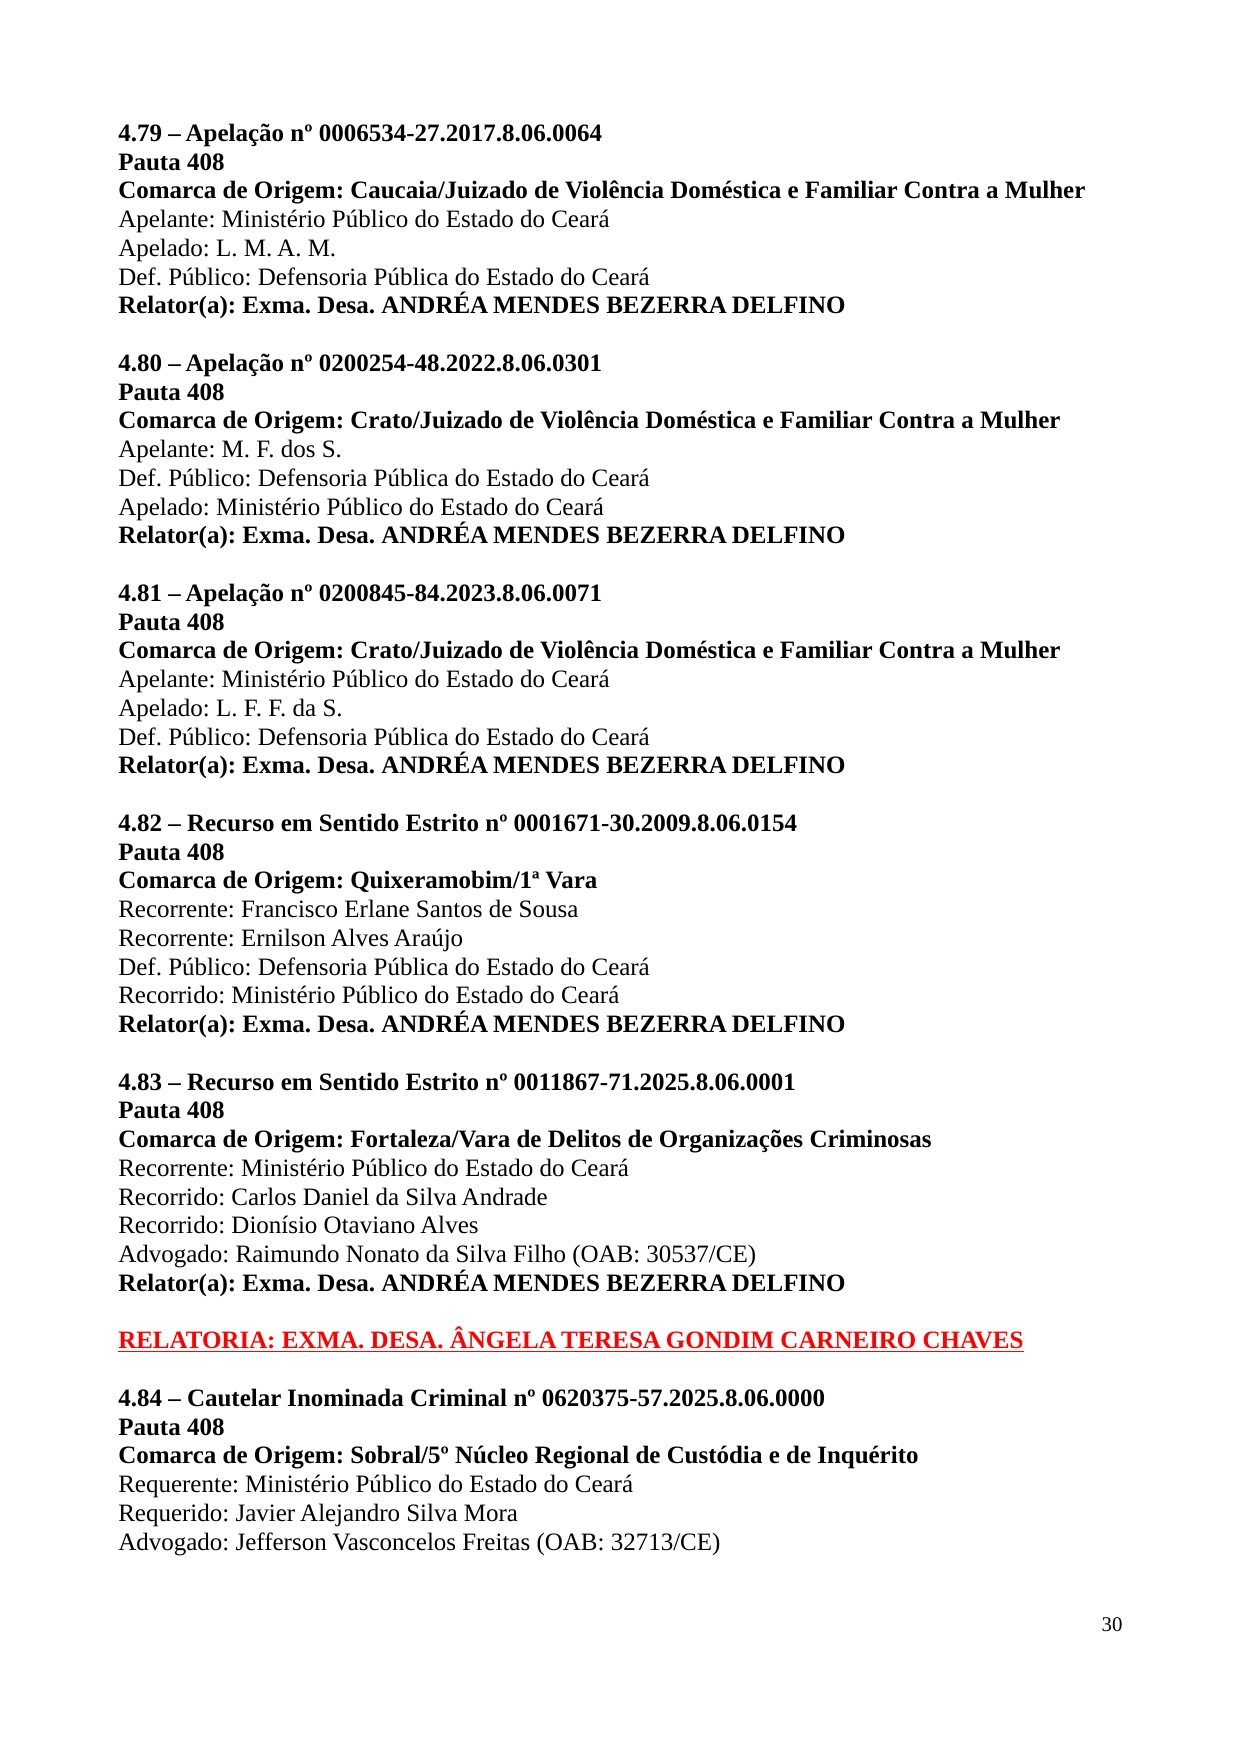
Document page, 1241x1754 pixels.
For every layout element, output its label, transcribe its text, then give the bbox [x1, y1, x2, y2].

text 4.84 – Cautelar Inominada Criminal nº 0620375-57.2025.8.06.0000 [118, 1383, 1122, 1412]
text Relator(a): Exma. Desa. ANDRÉA MENDES BEZERRA DELFINO [118, 291, 1122, 319]
text Comarca de Origem: Caucaia/Juizado de Violência Doméstica e Familiar Contra a Mulher [118, 176, 1122, 204]
text Recorrido: Dionísio Otaviano Alves [118, 1211, 1122, 1239]
text 4.83 – Recurso em Sentido Estrito nº 0011867-71.2025.8.06.0001 [118, 1067, 1122, 1096]
text Advogado: Jefferson Vasconcelos Freitas (OAB: 32713/CE) [118, 1527, 1122, 1556]
text Requerido: Javier Alejandro Silva Mora [118, 1498, 1122, 1527]
text Pauta 408 [118, 1412, 1122, 1441]
text Def. Público: Defensoria Pública do Estado do Ceará [118, 952, 1122, 981]
text Apelante: M. F. dos S. [118, 434, 1122, 463]
text Advogado: Raimundo Nonato da Silva Filho (OAB: 30537/CE) [118, 1239, 1122, 1268]
text RELATORIA: EXMA. DESA. ÂNGELA TERESA GONDIM CARNEIRO CHAVES [118, 1326, 1122, 1354]
text Requerente: Ministério Público do Estado do Ceará [118, 1469, 1122, 1498]
text Recorrente: Ernilson Alves Araújo [118, 923, 1122, 952]
text Relator(a): Exma. Desa. ANDRÉA MENDES BEZERRA DELFINO [118, 751, 1122, 779]
text Recorrente: Ministério Público do Estado do Ceará [118, 1153, 1122, 1182]
text Relator(a): Exma. Desa. ANDRÉA MENDES BEZERRA DELFINO [118, 1009, 1122, 1038]
text Comarca de Origem: Crato/Juizado de Violência Doméstica e Familiar Contra a Mulher [118, 406, 1122, 434]
text Pauta 408 [118, 377, 1122, 406]
text Pauta 408 [118, 837, 1122, 866]
text Def. Público: Defensoria Pública do Estado do Ceará [118, 722, 1122, 751]
text Relator(a): Exma. Desa. ANDRÉA MENDES BEZERRA DELFINO [118, 1268, 1122, 1297]
text Comarca de Origem: Fortaleza/Vara de Delitos de Organizações Criminosas [118, 1124, 1122, 1153]
text Def. Público: Defensoria Pública do Estado do Ceará [118, 463, 1122, 492]
text Def. Público: Defensoria Pública do Estado do Ceará [118, 262, 1122, 291]
text 4.80 – Apelação nº 0200254-48.2022.8.06.0301 [118, 348, 1122, 377]
text Pauta 408 [118, 1096, 1122, 1124]
text Pauta 408 [118, 607, 1122, 636]
text 4.82 – Recurso em Sentido Estrito nº 0001671-30.2009.8.06.0154 [118, 808, 1122, 837]
text Recorrido: Ministério Público do Estado do Ceará [118, 981, 1122, 1009]
text Recorrido: Carlos Daniel da Silva Andrade [118, 1182, 1122, 1211]
text Comarca de Origem: Quixeramobim/1ª Vara [118, 866, 1122, 894]
text Relator(a): Exma. Desa. ANDRÉA MENDES BEZERRA DELFINO [118, 521, 1122, 549]
text Apelado: L. M. A. M. [118, 233, 1122, 262]
text Comarca de Origem: Sobral/5º Núcleo Regional de Custódia e de Inquérito [118, 1441, 1122, 1469]
text 4.79 – Apelação nº 0006534-27.2017.8.06.0064 [118, 118, 1122, 147]
text 4.81 – Apelação nº 0200845-84.2023.8.06.0071 [118, 578, 1122, 607]
text Comarca de Origem: Crato/Juizado de Violência Doméstica e Familiar Contra a Mulher [118, 636, 1122, 664]
text Pauta 408 [118, 147, 1122, 176]
text Recorrente: Francisco Erlane Santos de Sousa [118, 894, 1122, 923]
text Apelado: Ministério Público do Estado do Ceará [118, 492, 1122, 521]
text Apelante: Ministério Público do Estado do Ceará [118, 664, 1122, 693]
text Apelado: L. F. F. da S. [118, 693, 1122, 722]
text Apelante: Ministério Público do Estado do Ceará [118, 204, 1122, 233]
